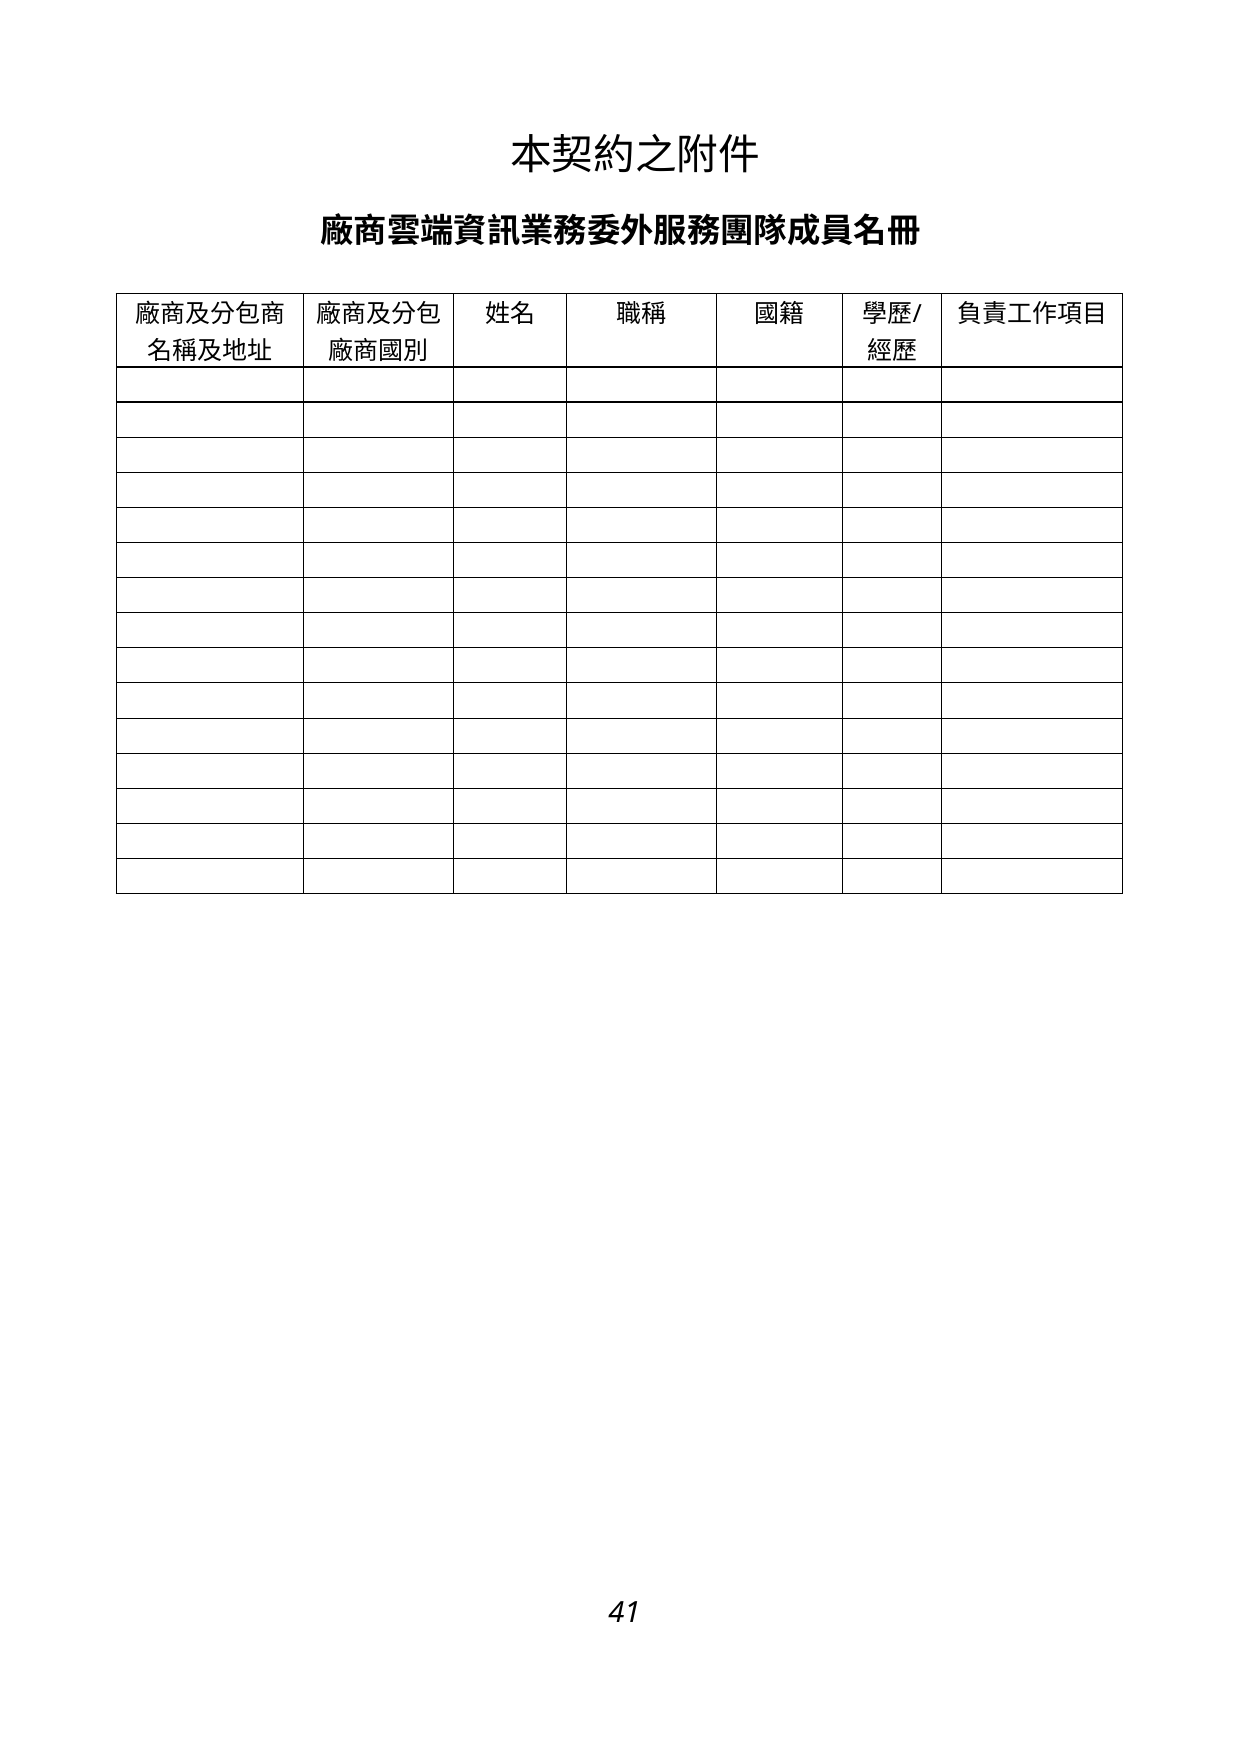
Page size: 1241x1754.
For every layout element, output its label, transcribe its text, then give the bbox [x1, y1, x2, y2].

table_cell [454, 368, 566, 401]
table_cell [454, 473, 566, 507]
table_cell [717, 859, 842, 893]
table_cell [843, 578, 941, 612]
table_cell [942, 824, 1122, 858]
table_cell [717, 789, 842, 823]
table_cell [117, 859, 303, 893]
table_cell [117, 403, 303, 437]
table_cell [304, 438, 453, 472]
table_cell [117, 719, 303, 752]
table_cell [843, 368, 941, 401]
table_cell [717, 578, 842, 612]
table_cell [717, 438, 842, 472]
table_header 職稱 [567, 294, 716, 366]
table_cell [567, 508, 716, 542]
table_cell [717, 613, 842, 647]
table_cell [843, 824, 941, 858]
table_cell [717, 473, 842, 507]
table_header 國籍 [717, 294, 842, 366]
table_cell [567, 578, 716, 612]
table_cell [567, 613, 716, 647]
table_header 學歷/經歷 [843, 294, 941, 366]
table_cell [567, 473, 716, 507]
table_header 廠商及分包廠商國別 [304, 294, 453, 366]
table_cell [567, 648, 716, 682]
table_cell [304, 683, 453, 717]
table_cell [304, 368, 453, 401]
table_cell [843, 508, 941, 542]
table_cell [942, 648, 1122, 682]
table_cell [117, 473, 303, 507]
table_cell [454, 403, 566, 437]
table_cell [717, 824, 842, 858]
table_cell [567, 719, 716, 752]
table_cell [117, 789, 303, 823]
table_cell [304, 754, 453, 788]
table_header 負責工作項目 [942, 294, 1122, 366]
table_cell [304, 859, 453, 893]
table_cell [117, 613, 303, 647]
table_cell [942, 719, 1122, 752]
table_cell [942, 683, 1122, 717]
table_cell [454, 508, 566, 542]
table_cell [304, 789, 453, 823]
table_cell [454, 719, 566, 752]
table_cell [117, 754, 303, 788]
table_cell [304, 403, 453, 437]
table_cell [843, 789, 941, 823]
table_cell [942, 438, 1122, 472]
table_header 廠商及分包商名稱及地址 [117, 294, 303, 366]
table_cell [942, 508, 1122, 542]
table_cell [717, 648, 842, 682]
table_cell [942, 754, 1122, 788]
table_cell [567, 403, 716, 437]
table_cell [454, 754, 566, 788]
table_cell [843, 438, 941, 472]
table_cell [843, 543, 941, 577]
table_cell [454, 613, 566, 647]
table_cell [454, 789, 566, 823]
table_cell [454, 578, 566, 612]
table_cell [567, 368, 716, 401]
table_cell [117, 368, 303, 401]
table_cell [454, 438, 566, 472]
table_cell [567, 789, 716, 823]
table_cell [117, 438, 303, 472]
table_cell [942, 859, 1122, 893]
table_cell [942, 613, 1122, 647]
table_cell [717, 403, 842, 437]
table_cell [942, 403, 1122, 437]
table_cell [717, 754, 842, 788]
table_cell [117, 824, 303, 858]
table_cell [304, 613, 453, 647]
table_cell [304, 473, 453, 507]
table_cell [567, 683, 716, 717]
table_cell [717, 683, 842, 717]
table_cell [843, 648, 941, 682]
table_cell [843, 719, 941, 752]
table_cell [942, 789, 1122, 823]
table_cell [717, 543, 842, 577]
table_cell [117, 648, 303, 682]
table_cell [454, 824, 566, 858]
table_cell [117, 543, 303, 577]
table_cell [117, 578, 303, 612]
table_cell [304, 508, 453, 542]
table_cell [567, 438, 716, 472]
table_cell [117, 508, 303, 542]
table_cell [304, 719, 453, 752]
table_cell [843, 859, 941, 893]
table_cell [942, 368, 1122, 401]
table_cell [717, 368, 842, 401]
table_cell [717, 508, 842, 542]
table_cell [942, 473, 1122, 507]
subtitle 廠商雲端資訊業務委外服務團隊成員名冊 [130, 190, 1110, 252]
table_cell [567, 859, 716, 893]
table_cell [567, 543, 716, 577]
table_cell [304, 648, 453, 682]
table_cell [567, 824, 716, 858]
table_cell [567, 754, 716, 788]
table_cell [454, 543, 566, 577]
table_cell [942, 578, 1122, 612]
table_cell [304, 578, 453, 612]
table_cell [843, 754, 941, 788]
table_cell [843, 473, 941, 507]
table_cell [717, 719, 842, 752]
table_cell [843, 403, 941, 437]
text 本契約之附件 [159, 136, 1110, 177]
table_header 姓名 [454, 294, 566, 366]
table_cell [454, 859, 566, 893]
table_cell [843, 683, 941, 717]
table_cell [304, 824, 453, 858]
table_cell [117, 683, 303, 717]
table_cell [454, 648, 566, 682]
table_cell [843, 613, 941, 647]
table_cell [942, 543, 1122, 577]
table_cell [304, 543, 453, 577]
table_cell [454, 683, 566, 717]
